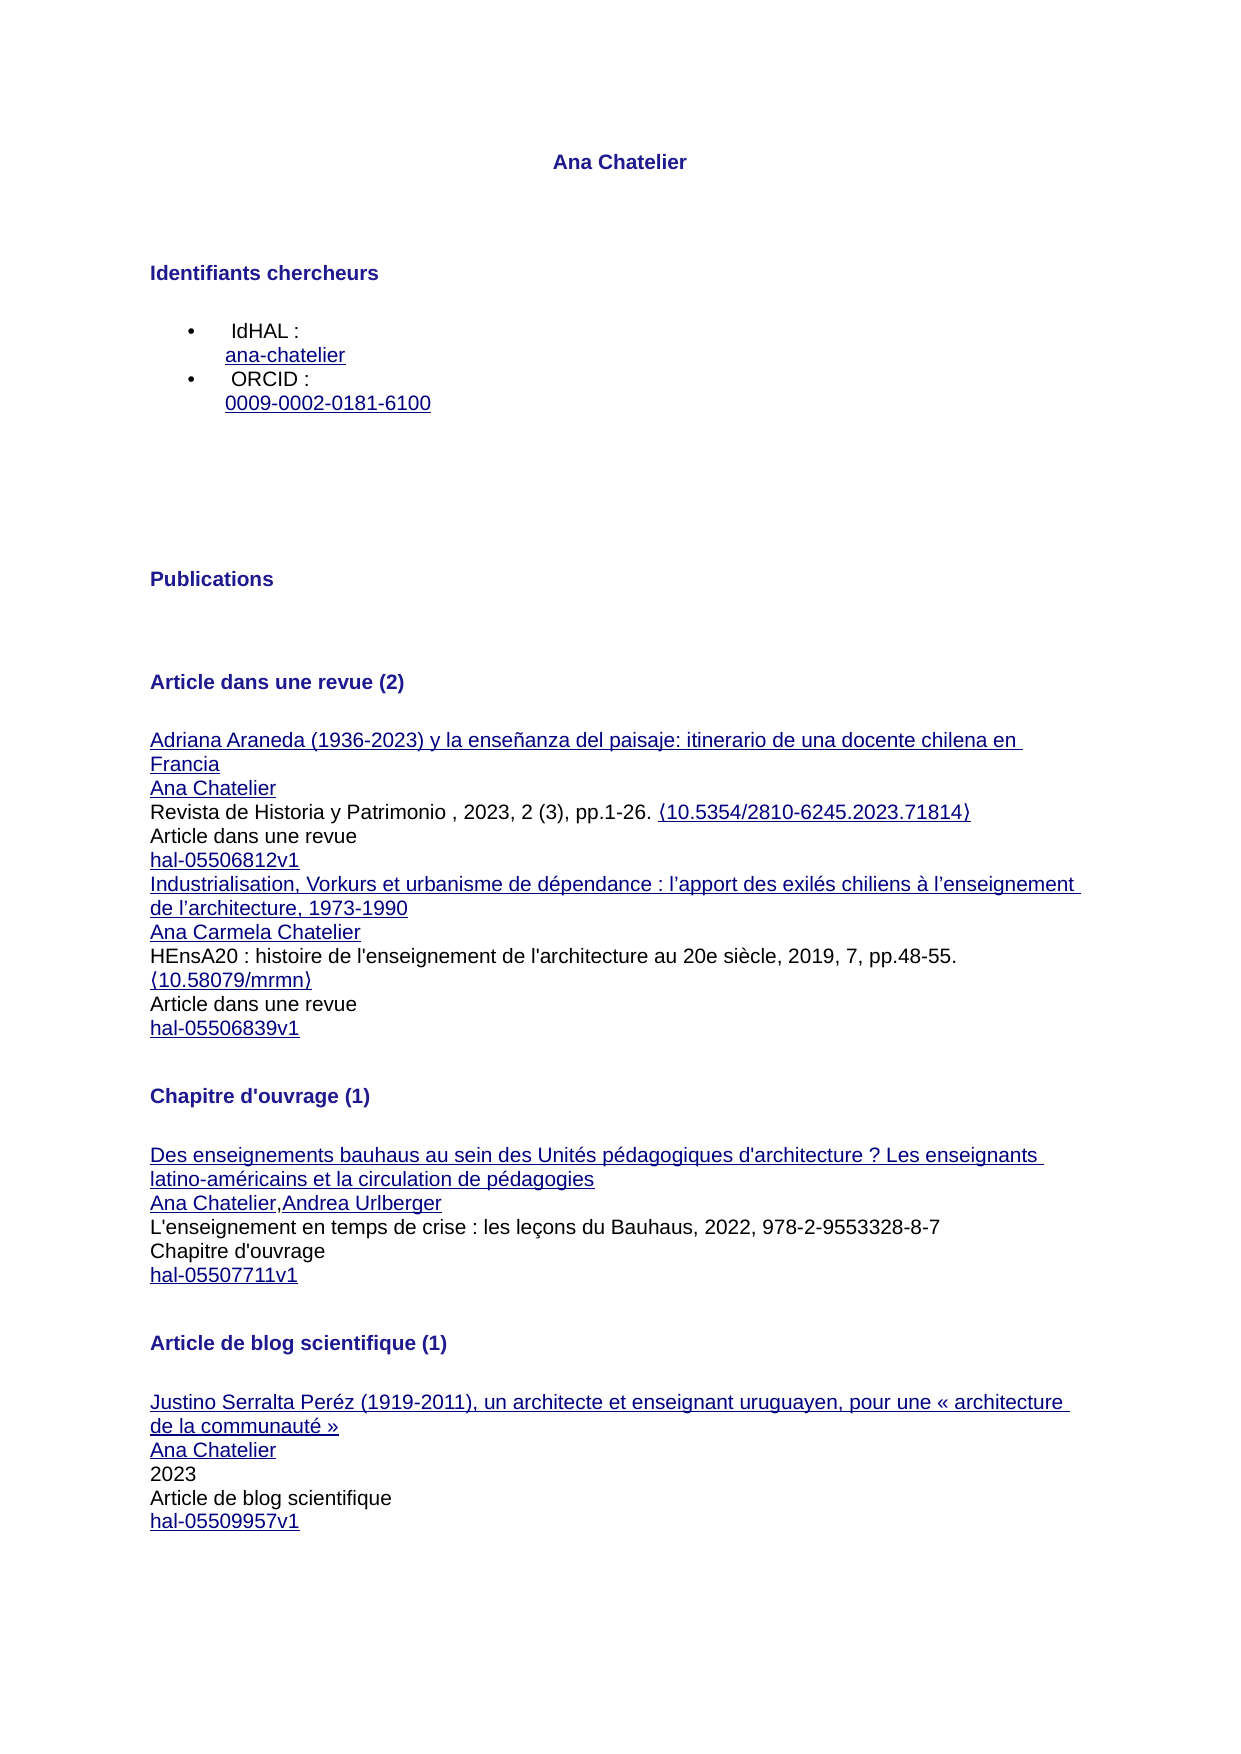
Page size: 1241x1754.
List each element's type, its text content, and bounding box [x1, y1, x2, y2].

table_header Adriana Araneda (1936-2023) y la enseñanza del paisaje: itinerario de una docente chilena en Francia Ana Chatelier Revista de Historia y Patrimonio , 2023, 2 (3), pp.1-26. ⟨10.5354/2810-6245.2023.71814⟩ Article dans une revue hal-05506812v1 [150, 728, 1090, 872]
table_header Des enseignements bauhaus au sein des Unités pédagogiques d'architecture ? Les enseignants latino-américains et la circulation de pédagogies Ana Chatelier,Andrea Urlberger L'enseignement en temps de crise : les leçons du Bauhaus, 2022, 978-2-9553328-8-7 Chapitre d'ouvrage hal-05507711v1 [150, 1143, 1090, 1286]
list ana-chatelier [187, 343, 1090, 367]
list IdHAL : [187, 319, 1090, 343]
subtitle Identifiants chercheurs [150, 260, 1090, 284]
list 0009-0002-0181-6100 [187, 391, 1090, 414]
subtitle Article dans une revue (2) [150, 670, 1090, 694]
subtitle Article de blog scientifique (1) [150, 1331, 1090, 1355]
table_cell Industrialisation, Vorkurs et urbanisme de dépendance : l’apport des exilés chiliens à l’enseignement de l’architecture, 1973-1990 Ana Carmela Chatelier HEnsA20 : histoire de l'enseignement de l'architecture au 20e siècle, 2019, 7, pp.48-55. ⟨10.58079/mrmn⟩ Article dans une revue hal-05506839v1 [150, 872, 1090, 1039]
subtitle Ana Chatelier [150, 150, 1090, 174]
subtitle Chapitre d'ouvrage (1) [150, 1084, 1090, 1108]
table_header Justino Serralta Peréz (1919-2011), un architecte et enseignant uruguayen, pour une « architecture de la communauté » Ana Chatelier 2023 Article de blog scientifique hal-05509957v1 [150, 1390, 1090, 1533]
list ORCID : [187, 367, 1090, 391]
subtitle Publications [150, 567, 1090, 591]
